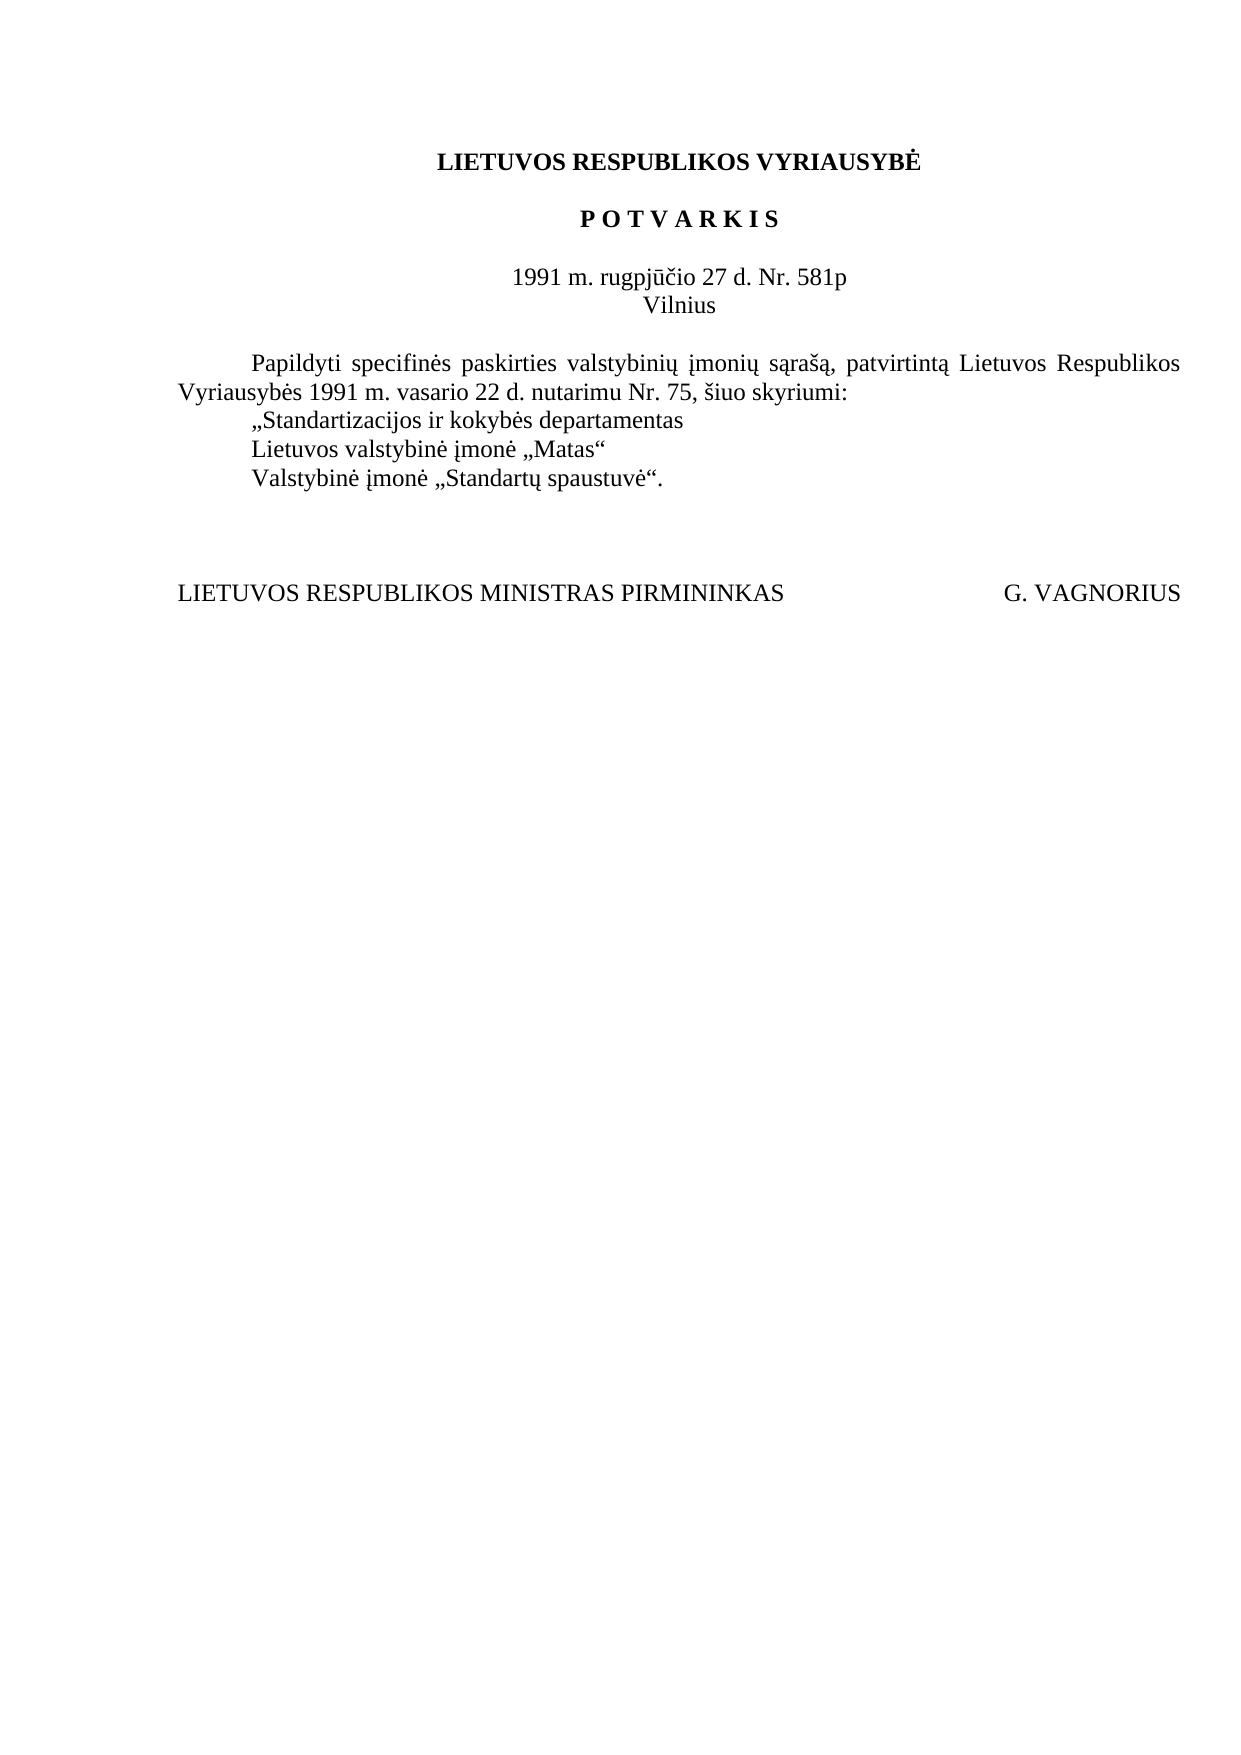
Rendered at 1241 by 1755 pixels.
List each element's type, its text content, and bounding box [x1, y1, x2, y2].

text Papildyti specifinės paskirties valstybinių įmonių sąrašą, patvirtintą Lietuvos Respublikos Vyriausybės 1991 m. vasario 22 d. nutarimu Nr. 75, šiuo skyriumi: [177, 348, 1181, 406]
text Lietuvos valstybinė įmonė „Matas“ [177, 434, 1181, 463]
text 1991 m. rugpjūčio 27 d. Nr. 581p [177, 262, 1181, 291]
text P O T V A R K I S [177, 204, 1181, 233]
text Valstybinė įmonė „Standartų spaustuvė“. [177, 463, 1181, 492]
text „Standartizacijos ir kokybės departamentas [177, 406, 1181, 434]
text Vilnius [177, 291, 1181, 319]
text LIETUVOS RESPUBLIKOS MINISTRAS PIRMININKAS G. VAGNORIUS [177, 578, 1181, 607]
text LIETUVOS RESPUBLIKOS VYRIAUSYBĖ [177, 147, 1181, 176]
